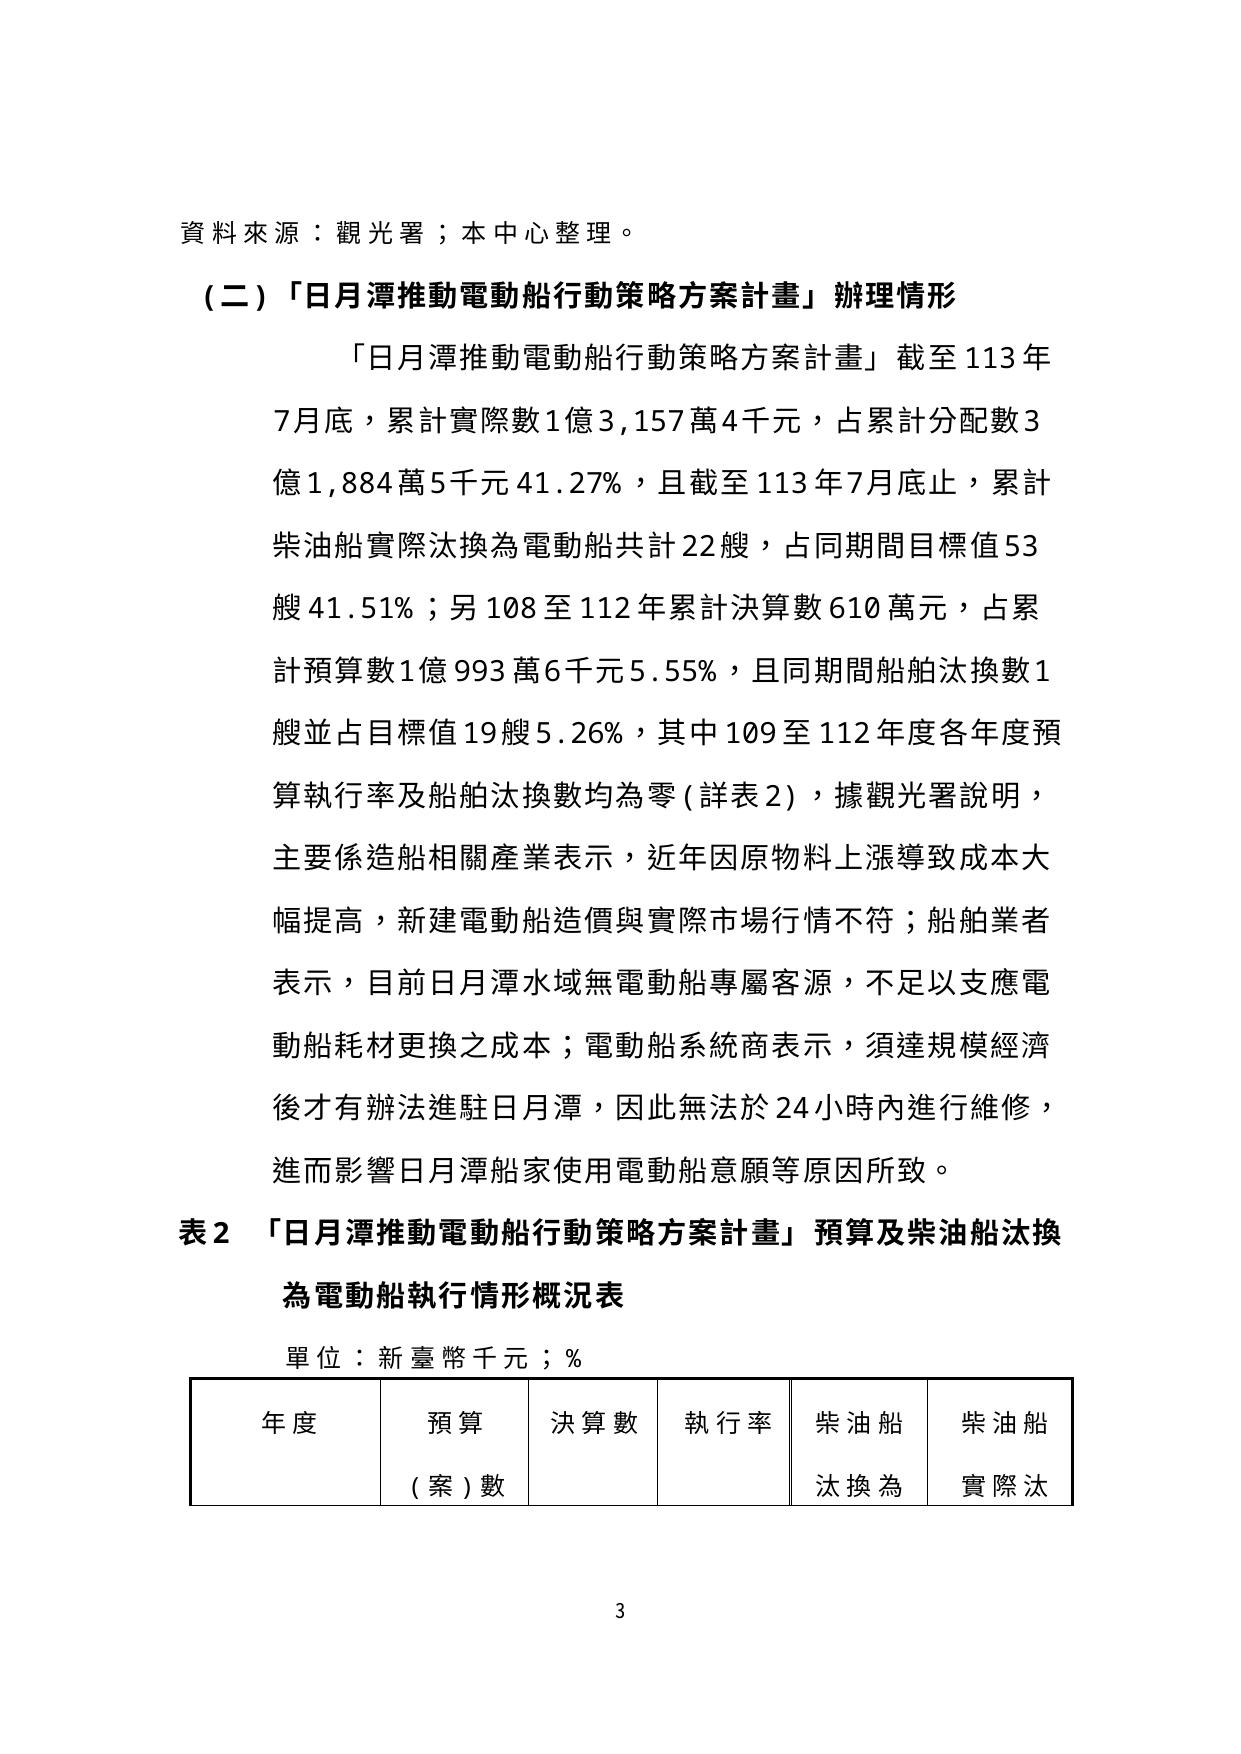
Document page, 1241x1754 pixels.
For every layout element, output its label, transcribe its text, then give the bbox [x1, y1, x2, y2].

text 「日月潭推動電動船行動策略方案計畫」截至113年7月底，累計實際數1億3,157萬4千元，占累計分配數3億1,884萬5千元41.27%，且截至113年7月底止，累計柴油船實際汰換為電動船共計22艘，占同期間目標值53艘41.51%；另108至112年累計決算數610萬元，占累計預算數1億993萬6千元5.55%，且同期間船舶汰換數1艘並占目標值19艘5.26%，其中109至112年度各年度預算執行率及船舶汰換數均為零(詳表2)，據觀光署說明，主要係造船相關產業表示，近年因原物料上漲導致成本大幅提高，新建電動船造價與實際市場行情不符；船舶業者表示，目前日月潭水域無電動船專屬客源，不足以支應電動船耗材更換之成本；電動船系統商表示，須達規模經濟後才有辦法進駐日月潭，因此無法於24小時內進行維修，進而影響日月潭船家使用電動船意願等原因所致。 [266, 314, 1063, 1189]
table_header 預算(案)數 [381, 1380, 528, 1505]
table_header 決算數 [529, 1380, 657, 1505]
table_header 年度 [192, 1380, 380, 1505]
table_header 柴油船實際汰 [928, 1380, 1071, 1505]
text (二)「日月潭推動電動船行動策略方案計畫」辦理情形 [198, 252, 1063, 314]
text 資料來源：觀光署；本中心整理。 [177, 189, 1063, 252]
table_header 執行率 [658, 1380, 789, 1505]
table_header 柴油船汰換為 [792, 1380, 927, 1505]
text 表2 「日月潭推動電動船行動策略方案計畫」預算及柴油船汰換為電動船執行情形概況表 單位：新臺幣千元；% [177, 1189, 1063, 1377]
